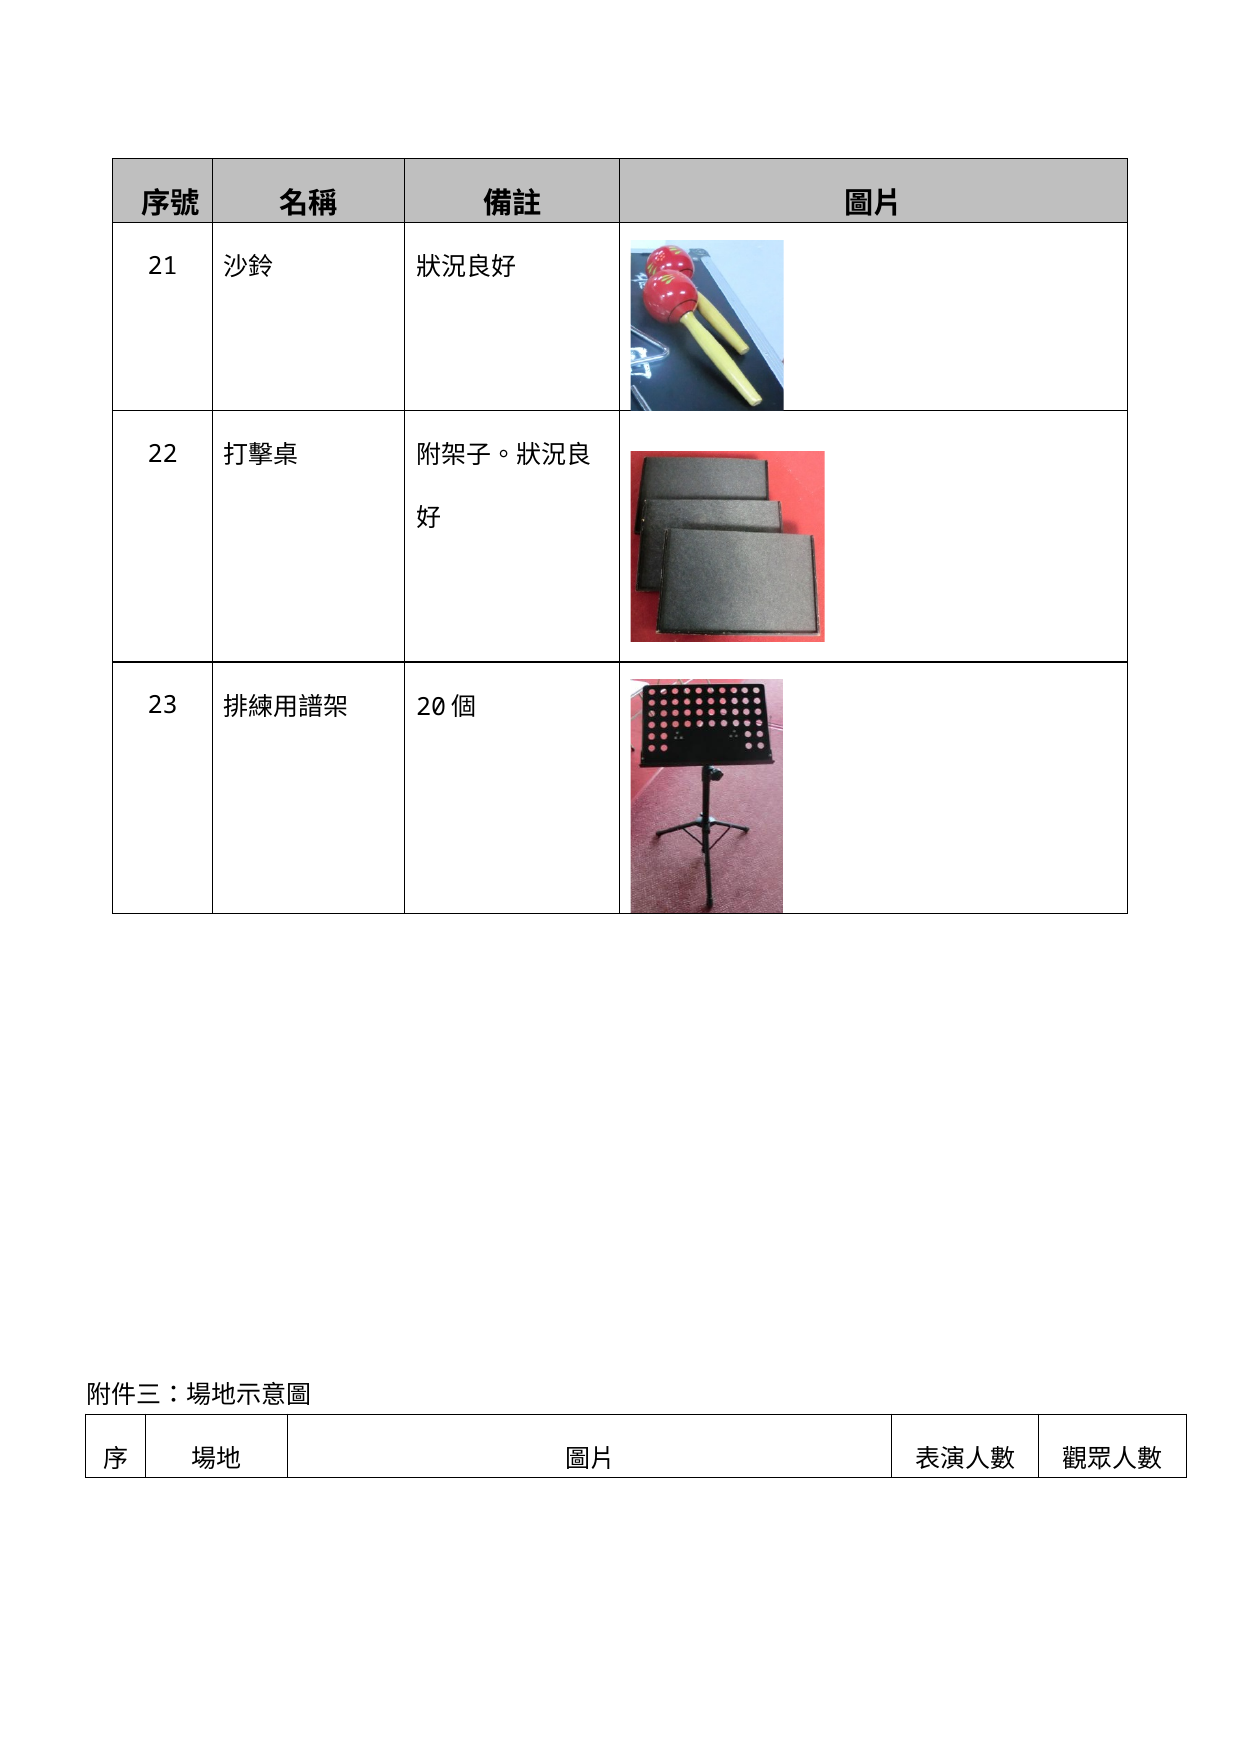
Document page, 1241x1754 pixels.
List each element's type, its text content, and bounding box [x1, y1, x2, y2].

table_header 圖片 [288, 1415, 891, 1477]
table_cell 附架子。狀況良好 [405, 411, 619, 661]
table_cell 22 [113, 411, 212, 661]
table_cell 23 [113, 663, 212, 912]
text 附件三：場地示意圖 [86, 1351, 1081, 1413]
table_header 表演人數 [892, 1415, 1038, 1477]
table_header 序 [86, 1415, 145, 1477]
table_cell 沙鈴 [213, 223, 404, 410]
table_header 序號 [113, 159, 212, 222]
table_cell 狀況良好 [405, 223, 619, 410]
table_cell [620, 411, 1127, 661]
table_cell [620, 663, 1127, 912]
table_header 圖片 [620, 159, 1127, 222]
table_header 場地 [146, 1415, 287, 1477]
table_cell 打擊桌 [213, 411, 404, 661]
table_cell [620, 223, 1127, 410]
table_header 名稱 [213, 159, 404, 222]
table_cell 排練用譜架 [213, 663, 404, 912]
table_header 備註 [405, 159, 619, 222]
table_header 觀眾人數 [1039, 1415, 1186, 1477]
table_cell 20個 [405, 663, 619, 912]
table_cell 21 [113, 223, 212, 410]
